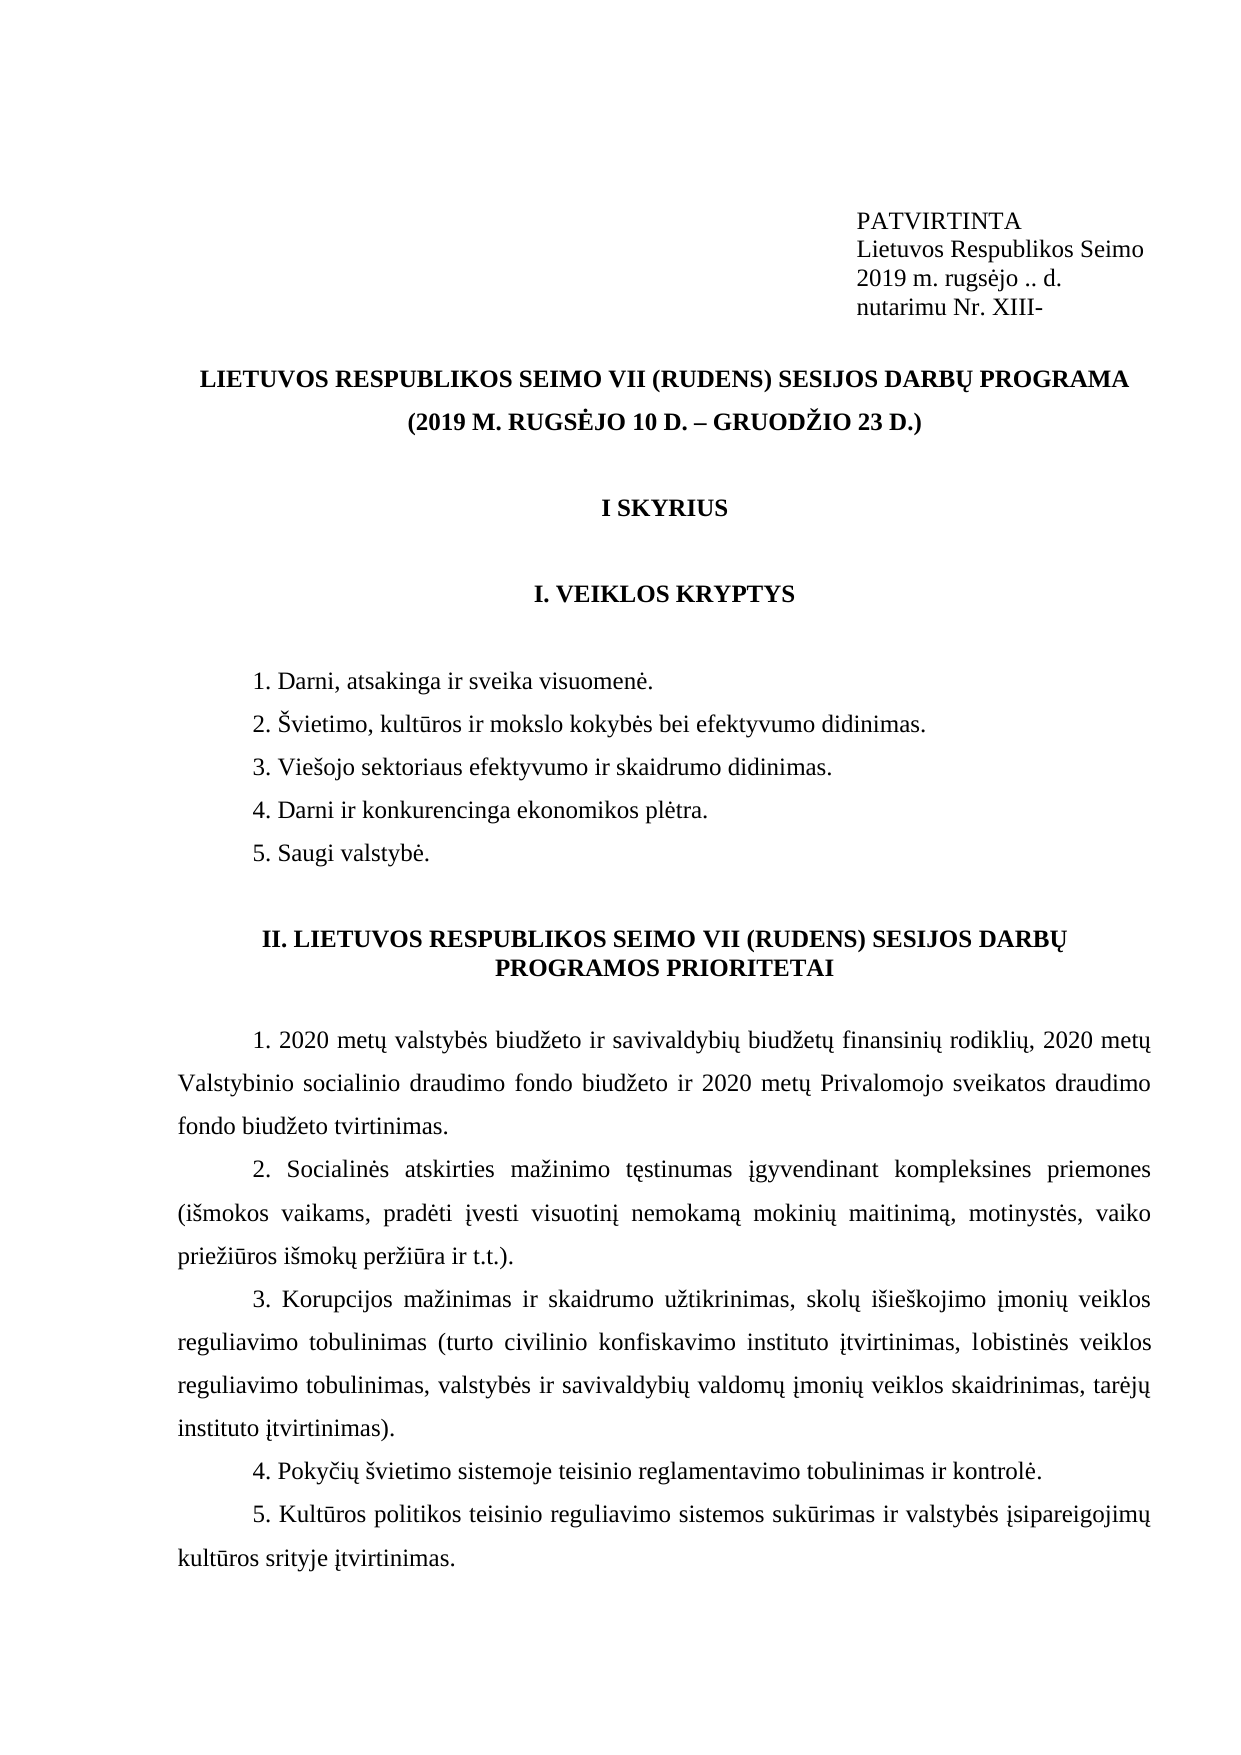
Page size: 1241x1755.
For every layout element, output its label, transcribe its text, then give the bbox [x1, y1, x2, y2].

text 4. Darni ir konkurencinga ekonomikos plėtra. [177, 795, 1152, 824]
text 3. Korupcijos mažinimas ir skaidrumo užtikrinimas, skolų išieškojimo įmonių veiklos reguliavimo tobulinimas (turto civilinio konfiskavimo instituto įtvirtinimas, lobistinės veiklos reguliavimo tobulinimas, valstybės ir savivaldybių valdomų įmonių veiklos skaidrinimas, tarėjų instituto įtvirtinimas). [177, 1284, 1152, 1442]
text nutarimu Nr. XIII- [177, 292, 1152, 321]
text PATVIRTINTA [177, 206, 1152, 234]
text 2019 m. rugsėjo .. d. [177, 263, 1152, 292]
text LIETUVOS RESPUBLIKOS SEIMO VII (RUDENS) SESIJOS DARBŲ PROGRAMA [177, 364, 1152, 393]
text 4. Pokyčių švietimo sistemoje teisinio reglamentavimo tobulinimas ir kontrolė. [177, 1456, 1152, 1485]
text 5. Kultūros politikos teisinio reguliavimo sistemos sukūrimas ir valstybės įsipareigojimų kultūros srityje įtvirtinimas. [177, 1499, 1152, 1571]
text 3. Viešojo sektoriaus efektyvumo ir skaidrumo didinimas. [177, 752, 1152, 781]
text Lietuvos Respublikos Seimo [177, 234, 1152, 263]
text 1. 2020 metų valstybės biudžeto ir savivaldybių biudžetų finansinių rodiklių, 2020 metų Valstybinio socialinio draudimo fondo biudžeto ir 2020 metų Privalomojo sveikatos draudimo fondo biudžeto tvirtinimas. [177, 1025, 1152, 1140]
text 1. Darni, atsakinga ir sveika visuomenė. [177, 666, 1152, 694]
text II. LIETUVOS RESPUBLIKOS SEIMO VII (RUDENS) SESIJOS DARBŲ PROGRAMOS PRIORITETAI [177, 924, 1152, 982]
text 2. Švietimo, kultūros ir mokslo kokybės bei efektyvumo didinimas. [177, 709, 1152, 738]
text 2. Socialinės atskirties mažinimo tęstinumas įgyvendinant kompleksines priemones (išmokos vaikams, pradėti įvesti visuotinį nemokamą mokinių maitinimą, motinystės, vaiko priežiūros išmokų peržiūra ir t.t.). [177, 1154, 1152, 1269]
text I. VEIKLOS KRYPTYS [177, 579, 1152, 608]
text I SKYRIUS [177, 493, 1152, 522]
text 5. Saugi valstybė. [177, 838, 1152, 867]
text (2019 M. RUGSĖJO 10 D. – GRUODŽIO 23 D.) [177, 407, 1152, 436]
